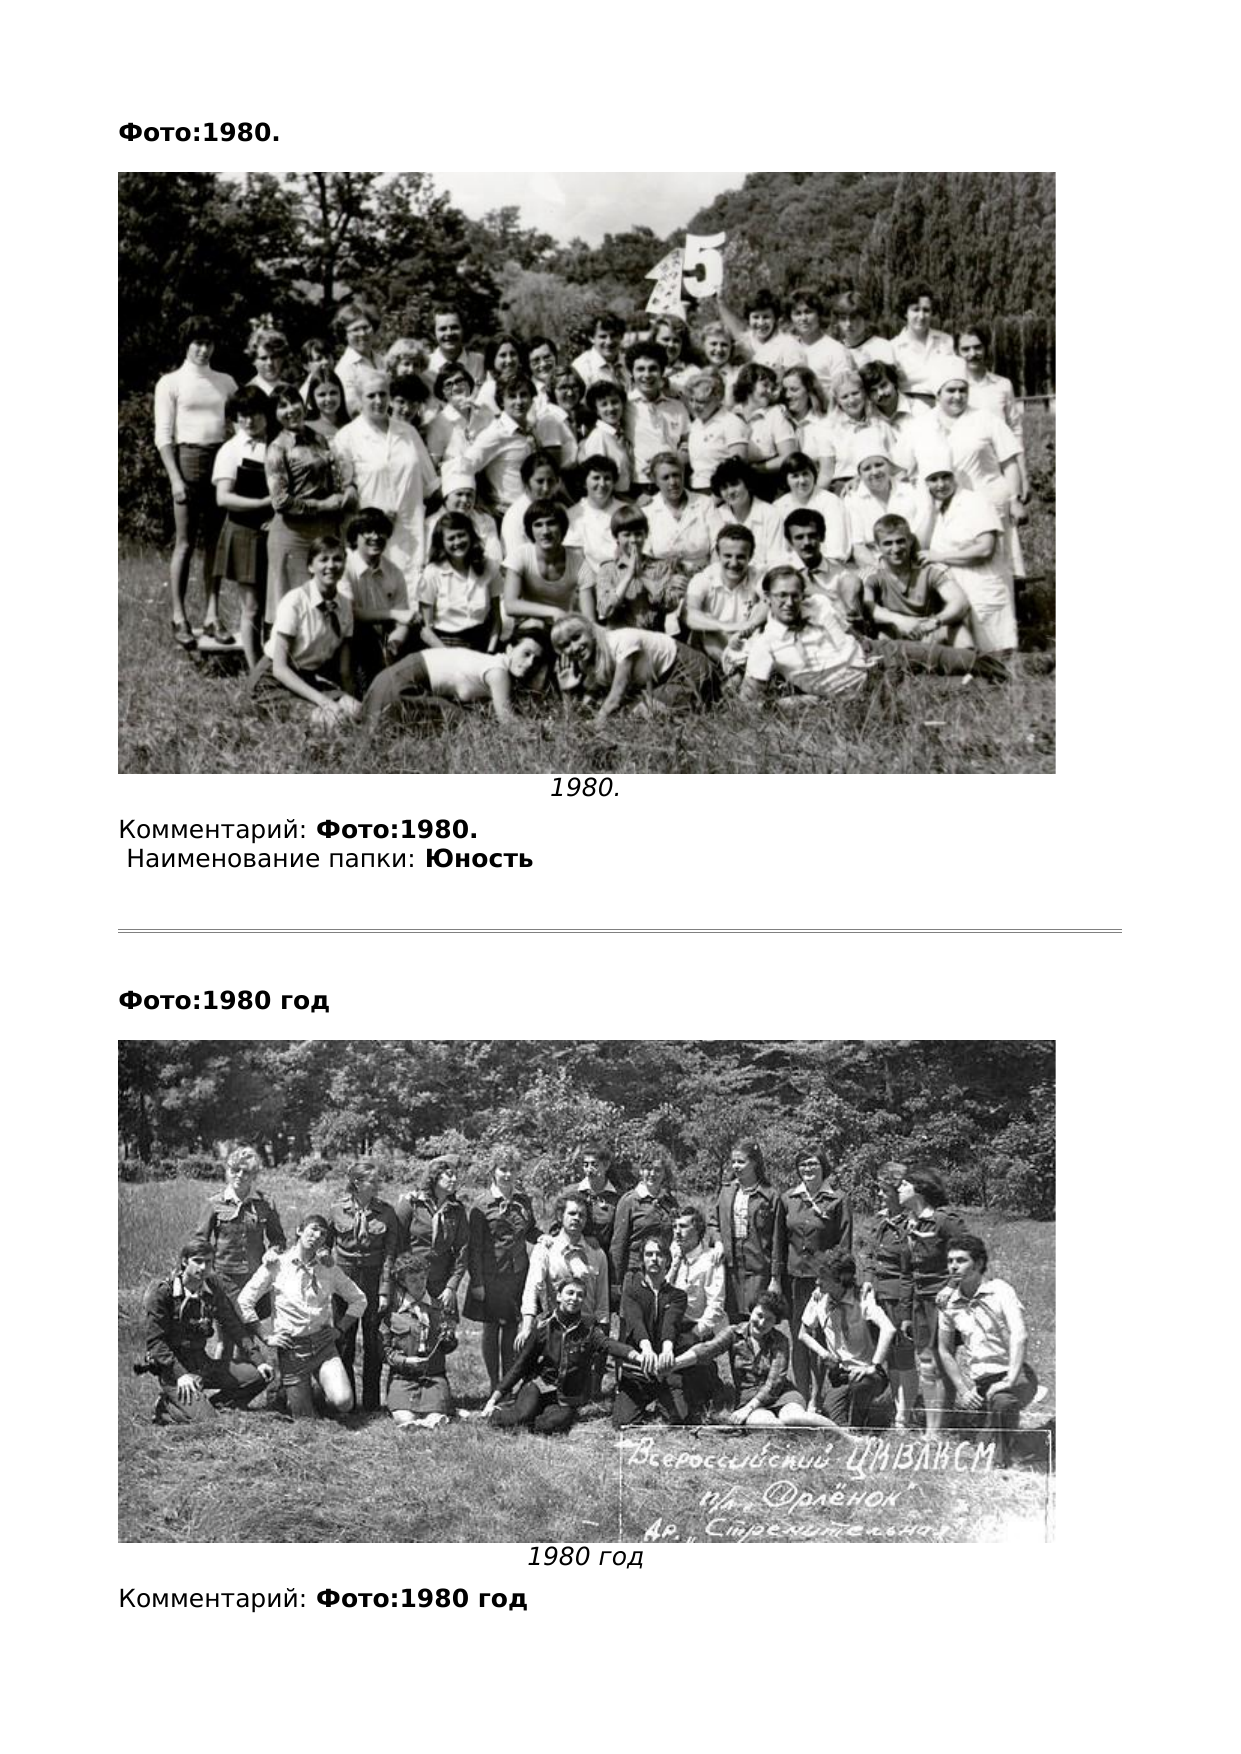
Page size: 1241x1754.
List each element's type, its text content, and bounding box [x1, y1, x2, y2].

text 1980 год [118, 1543, 1056, 1571]
picture [118, 1040, 1056, 1543]
text Комментарий: Фото:1980. Наименование папки: Юность [118, 815, 1122, 902]
text 1980. [118, 774, 1056, 802]
picture [118, 172, 1056, 774]
subtitle Фото:1980. [118, 118, 1122, 147]
subtitle Фото:1980 год [118, 986, 1122, 1015]
text Комментарий: Фото:1980 год [118, 1584, 1122, 1613]
